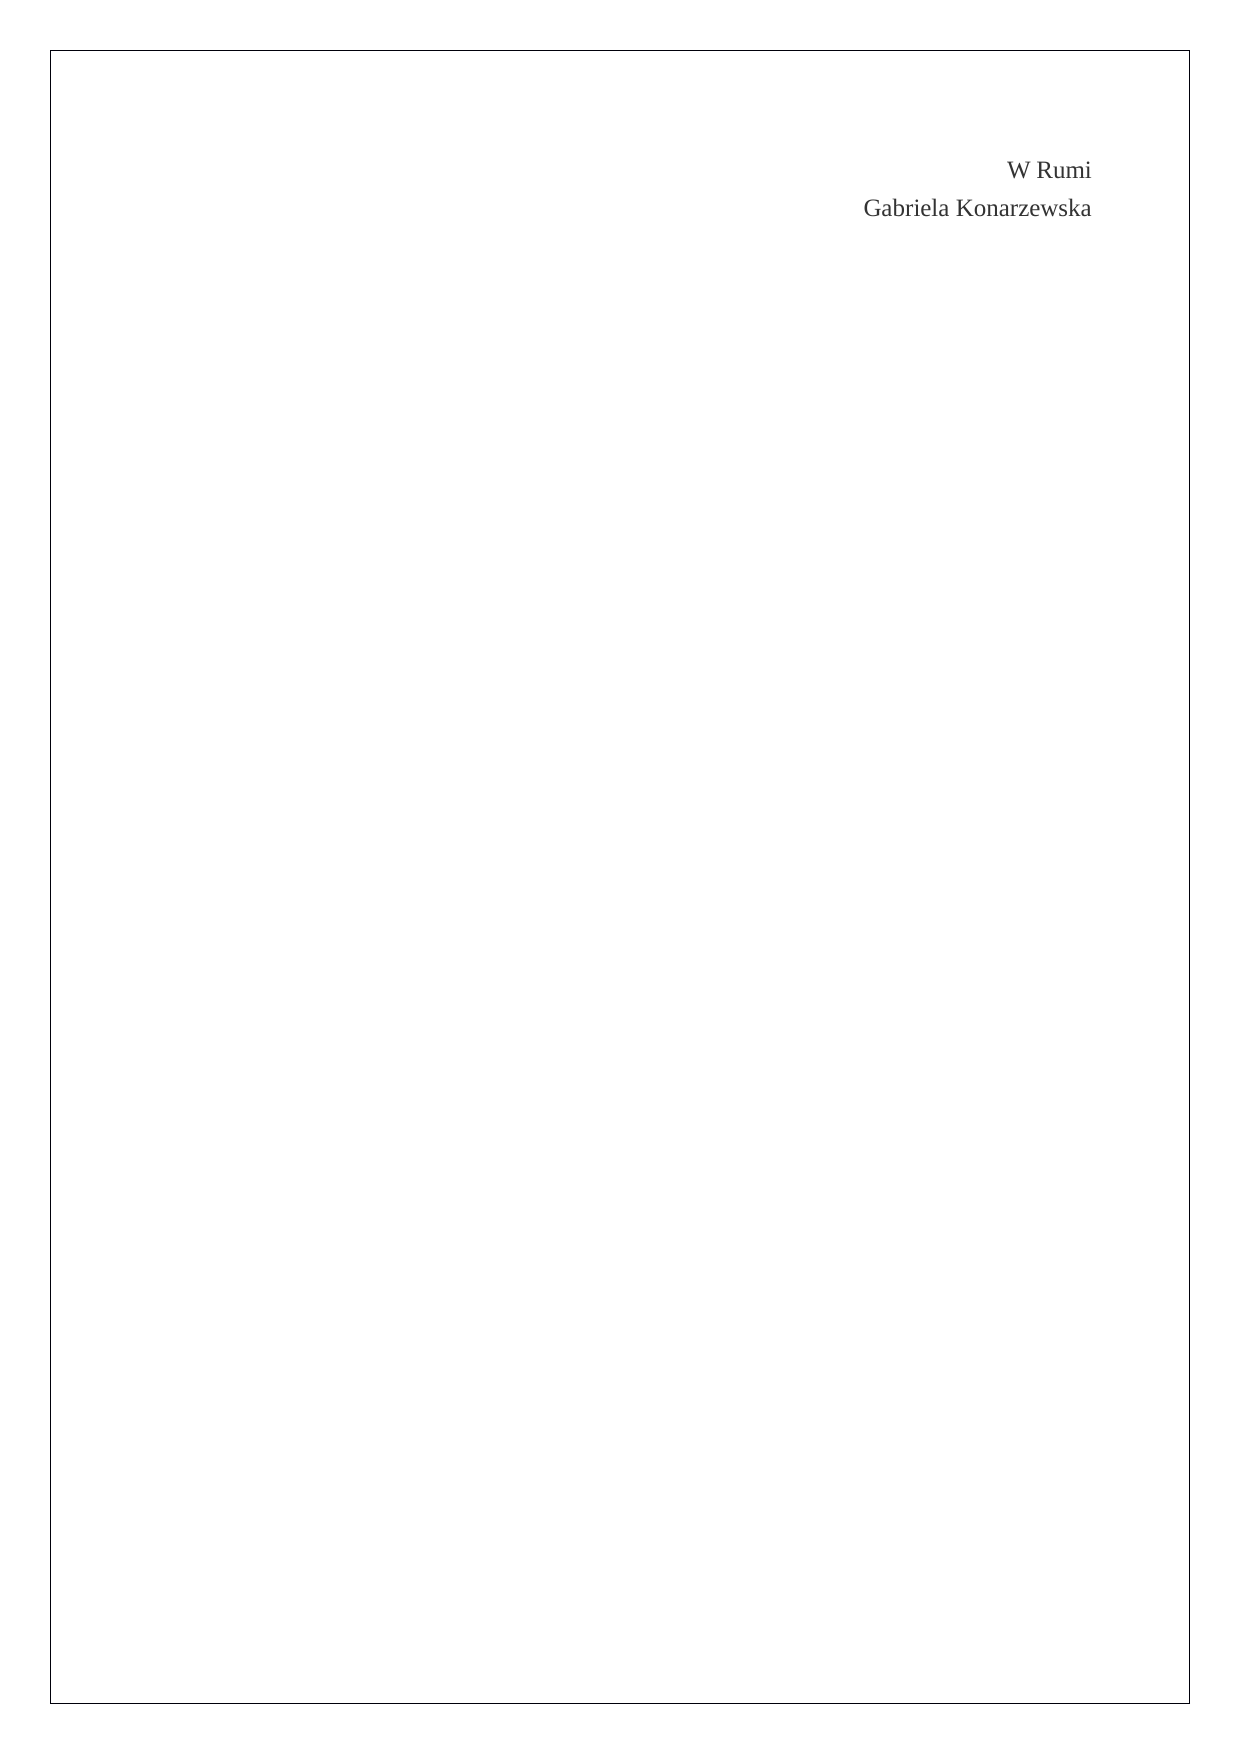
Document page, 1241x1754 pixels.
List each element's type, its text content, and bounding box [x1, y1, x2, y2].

text Gabriela Konarzewska [149, 186, 1092, 224]
text W Rumi [149, 149, 1092, 186]
